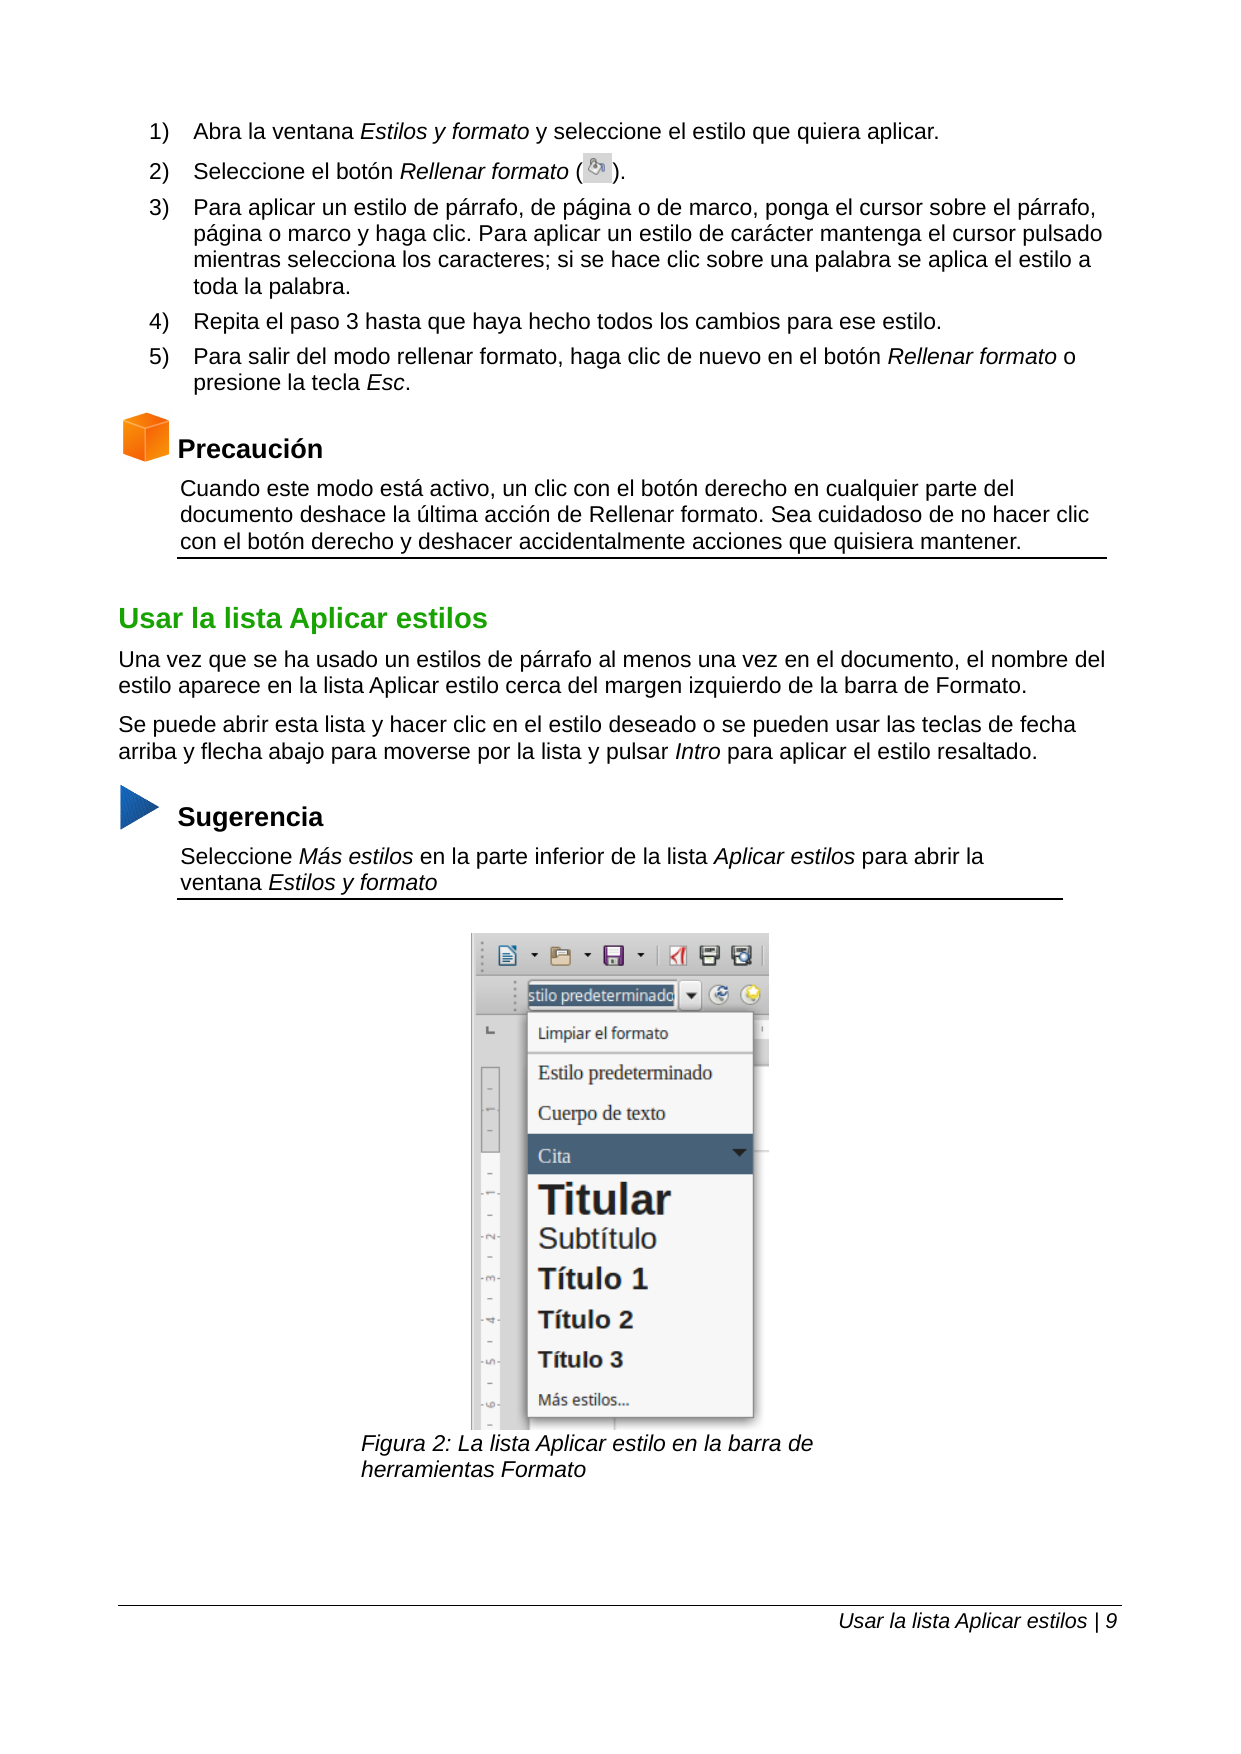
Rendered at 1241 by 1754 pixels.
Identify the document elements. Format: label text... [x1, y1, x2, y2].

subtitle Precaución [118, 409, 1122, 464]
text Se puede abrir esta lista y hacer clic en el estilo deseado o se pueden usar las teclas de fecha arriba y flecha abajo para moverse por la lista y pulsar Intro para aplicar el estilo resaltado. [118, 711, 1122, 764]
subtitle Usar la lista Aplicar estilos [118, 601, 1122, 634]
text Seleccione Más estilos en la parte inferior de la lista Aplicar estilos para abrir la ventana Estilos y formato [177, 839, 1063, 898]
text Cuando este modo está activo, un clic con el botón derecho en cualquier parte del documento deshace la última acción de Rellenar formato. Sea cuidadoso de no hacer clic con el botón derecho y deshacer accidentalmente acciones que quisiera mantener. [177, 472, 1107, 557]
list Para salir del modo rellenar formato, haga clic de nuevo en el botón Rellenar formato o presione la tecla Esc. [169, 343, 1122, 396]
list Seleccione el botón Rellenar formato (). [169, 153, 1122, 185]
list Repita el paso 3 hasta que haya hecho todos los cambios para ese estilo. [169, 308, 1122, 334]
picture [119, 410, 173, 464]
list Abra la ventana Estilos y formato y seleccione el estilo que quiera aplicar. [169, 118, 1122, 144]
subtitle Sugerencia [118, 782, 1122, 832]
text Figura 2: La lista Aplicar estilo en la barra de herramientas Formato [361, 1430, 879, 1483]
text Una vez que se ha usado un estilos de párrafo al menos una vez en el documento, el nombre del estilo aparece en la lista Aplicar estilo cerca del margen izquierdo de la barra de Formato. [118, 646, 1122, 699]
list Para aplicar un estilo de párrafo, de página o de marco, ponga el cursor sobre el párrafo, página o marco y haga clic. Para aplicar un estilo de carácter mantenga el cursor pulsado mientras selecciona los caracteres; si se hace clic sobre una palabra se aplica el estilo a toda la palabra. [169, 193, 1122, 299]
picture [471, 933, 769, 1430]
